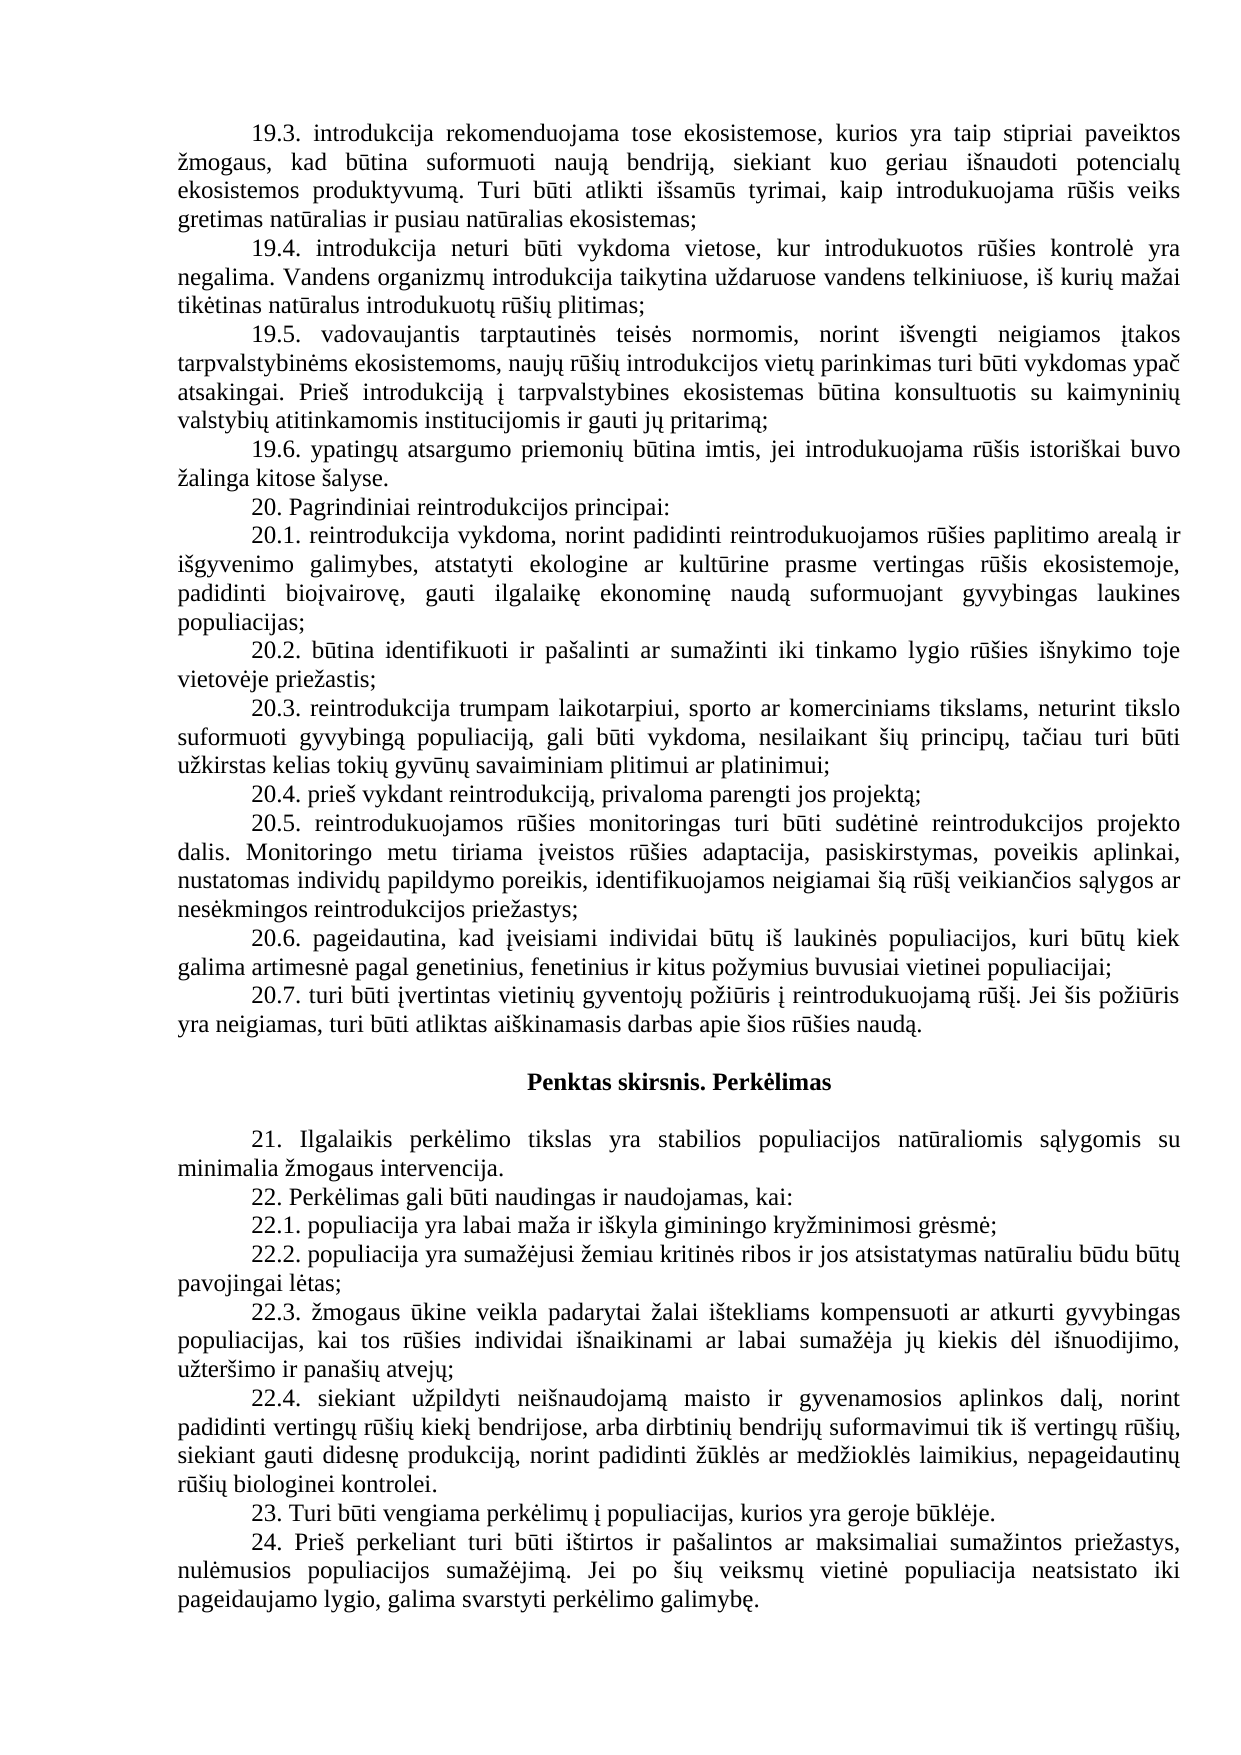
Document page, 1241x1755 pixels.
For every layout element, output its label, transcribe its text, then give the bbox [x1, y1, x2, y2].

text 19.6. ypatingų atsargumo priemonių būtina imtis, jei introdukuojama rūšis istoriškai buvo žalinga kitose šalyse. [177, 434, 1181, 492]
text 20.1. reintrodukcija vykdoma, norint padidinti reintrodukuojamos rūšies paplitimo arealą ir išgyvenimo galimybes, atstatyti ekologine ar kultūrine prasme vertingas rūšis ekosistemoje, padidinti bioįvairovę, gauti ilgalaikę ekonominę naudą suformuojant gyvybingas laukines populiacijas; [177, 521, 1181, 636]
text 22.4. siekiant užpildyti neišnaudojamą maisto ir gyvenamosios aplinkos dalį, norint padidinti vertingų rūšių kiekį bendrijose, arba dirbtinių bendrijų suformavimui tik iš vertingų rūšių, siekiant gauti didesnę produkciją, norint padidinti žūklės ar medžioklės laimikius, nepageidautinų rūšių biologinei kontrolei. [177, 1383, 1181, 1498]
text Penktas skirsnis. Perkėlimas [177, 1067, 1181, 1096]
text 20.2. būtina identifikuoti ir pašalinti ar sumažinti iki tinkamo lygio rūšies išnykimo toje vietovėje priežastis; [177, 636, 1181, 693]
text 20.3. reintrodukcija trumpam laikotarpiui, sporto ar komerciniams tikslams, neturint tikslo suformuoti gyvybingą populiaciją, gali būti vykdoma, nesilaikant šių principų, tačiau turi būti užkirstas kelias tokių gyvūnų savaiminiam plitimui ar platinimui; [177, 693, 1181, 779]
text 20.5. reintrodukuojamos rūšies monitoringas turi būti sudėtinė reintrodukcijos projekto dalis. Monitoringo metu tiriama įveistos rūšies adaptacija, pasiskirstymas, poveikis aplinkai, nustatomas individų papildymo poreikis, identifikuojamos neigiamai šią rūšį veikiančios sąlygos ar nesėkmingos reintrodukcijos priežastys; [177, 808, 1181, 923]
text 19.5. vadovaujantis tarptautinės teisės normomis, norint išvengti neigiamos įtakos tarpvalstybinėms ekosistemoms, naujų rūšių introdukcijos vietų parinkimas turi būti vykdomas ypač atsakingai. Prieš introdukciją į tarpvalstybines ekosistemas būtina konsultuotis su kaimyninių valstybių atitinkamomis institucijomis ir gauti jų pritarimą; [177, 319, 1181, 434]
text 20. Pagrindiniai reintrodukcijos principai: [177, 492, 1181, 521]
text 20.4. prieš vykdant reintrodukciją, privaloma parengti jos projektą; [177, 779, 1181, 808]
text 21. Ilgalaikis perkėlimo tikslas yra stabilios populiacijos natūraliomis sąlygomis su minimalia žmogaus intervencija. [177, 1124, 1181, 1182]
text 24. Prieš perkeliant turi būti ištirtos ir pašalintos ar maksimaliai sumažintos priežastys, nulėmusios populiacijos sumažėjimą. Jei po šių veiksmų vietinė populiacija neatsistato iki pageidaujamo lygio, galima svarstyti perkėlimo galimybę. [177, 1527, 1181, 1613]
text 23. Turi būti vengiama perkėlimų į populiacijas, kurios yra geroje būklėje. [177, 1498, 1181, 1527]
text 22.2. populiacija yra sumažėjusi žemiau kritinės ribos ir jos atsistatymas natūraliu būdu būtų pavojingai lėtas; [177, 1239, 1181, 1297]
text 22.3. žmogaus ūkine veikla padarytai žalai ištekliams kompensuoti ar atkurti gyvybingas populiacijas, kai tos rūšies individai išnaikinami ar labai sumažėja jų kiekis dėl išnuodijimo, užteršimo ir panašių atvejų; [177, 1297, 1181, 1383]
text 19.4. introdukcija neturi būti vykdoma vietose, kur introdukuotos rūšies kontrolė yra negalima. Vandens organizmų introdukcija taikytina uždaruose vandens telkiniuose, iš kurių mažai tikėtinas natūralus introdukuotų rūšių plitimas; [177, 233, 1181, 319]
text 22. Perkėlimas gali būti naudingas ir naudojamas, kai: [177, 1182, 1181, 1211]
text 20.6. pageidautina, kad įveisiami individai būtų iš laukinės populiacijos, kuri būtų kiek galima artimesnė pagal genetinius, fenetinius ir kitus požymius buvusiai vietinei populiacijai; [177, 923, 1181, 981]
text 19.3. introdukcija rekomenduojama tose ekosistemose, kurios yra taip stipriai paveiktos žmogaus, kad būtina suformuoti naują bendriją, siekiant kuo geriau išnaudoti potencialų ekosistemos produktyvumą. Turi būti atlikti išsamūs tyrimai, kaip introdukuojama rūšis veiks gretimas natūralias ir pusiau natūralias ekosistemas; [177, 118, 1181, 233]
text 22.1. populiacija yra labai maža ir iškyla giminingo kryžminimosi grėsmė; [177, 1211, 1181, 1239]
text 20.7. turi būti įvertintas vietinių gyventojų požiūris į reintrodukuojamą rūšį. Jei šis požiūris yra neigiamas, turi būti atliktas aiškinamasis darbas apie šios rūšies naudą. [177, 981, 1181, 1038]
